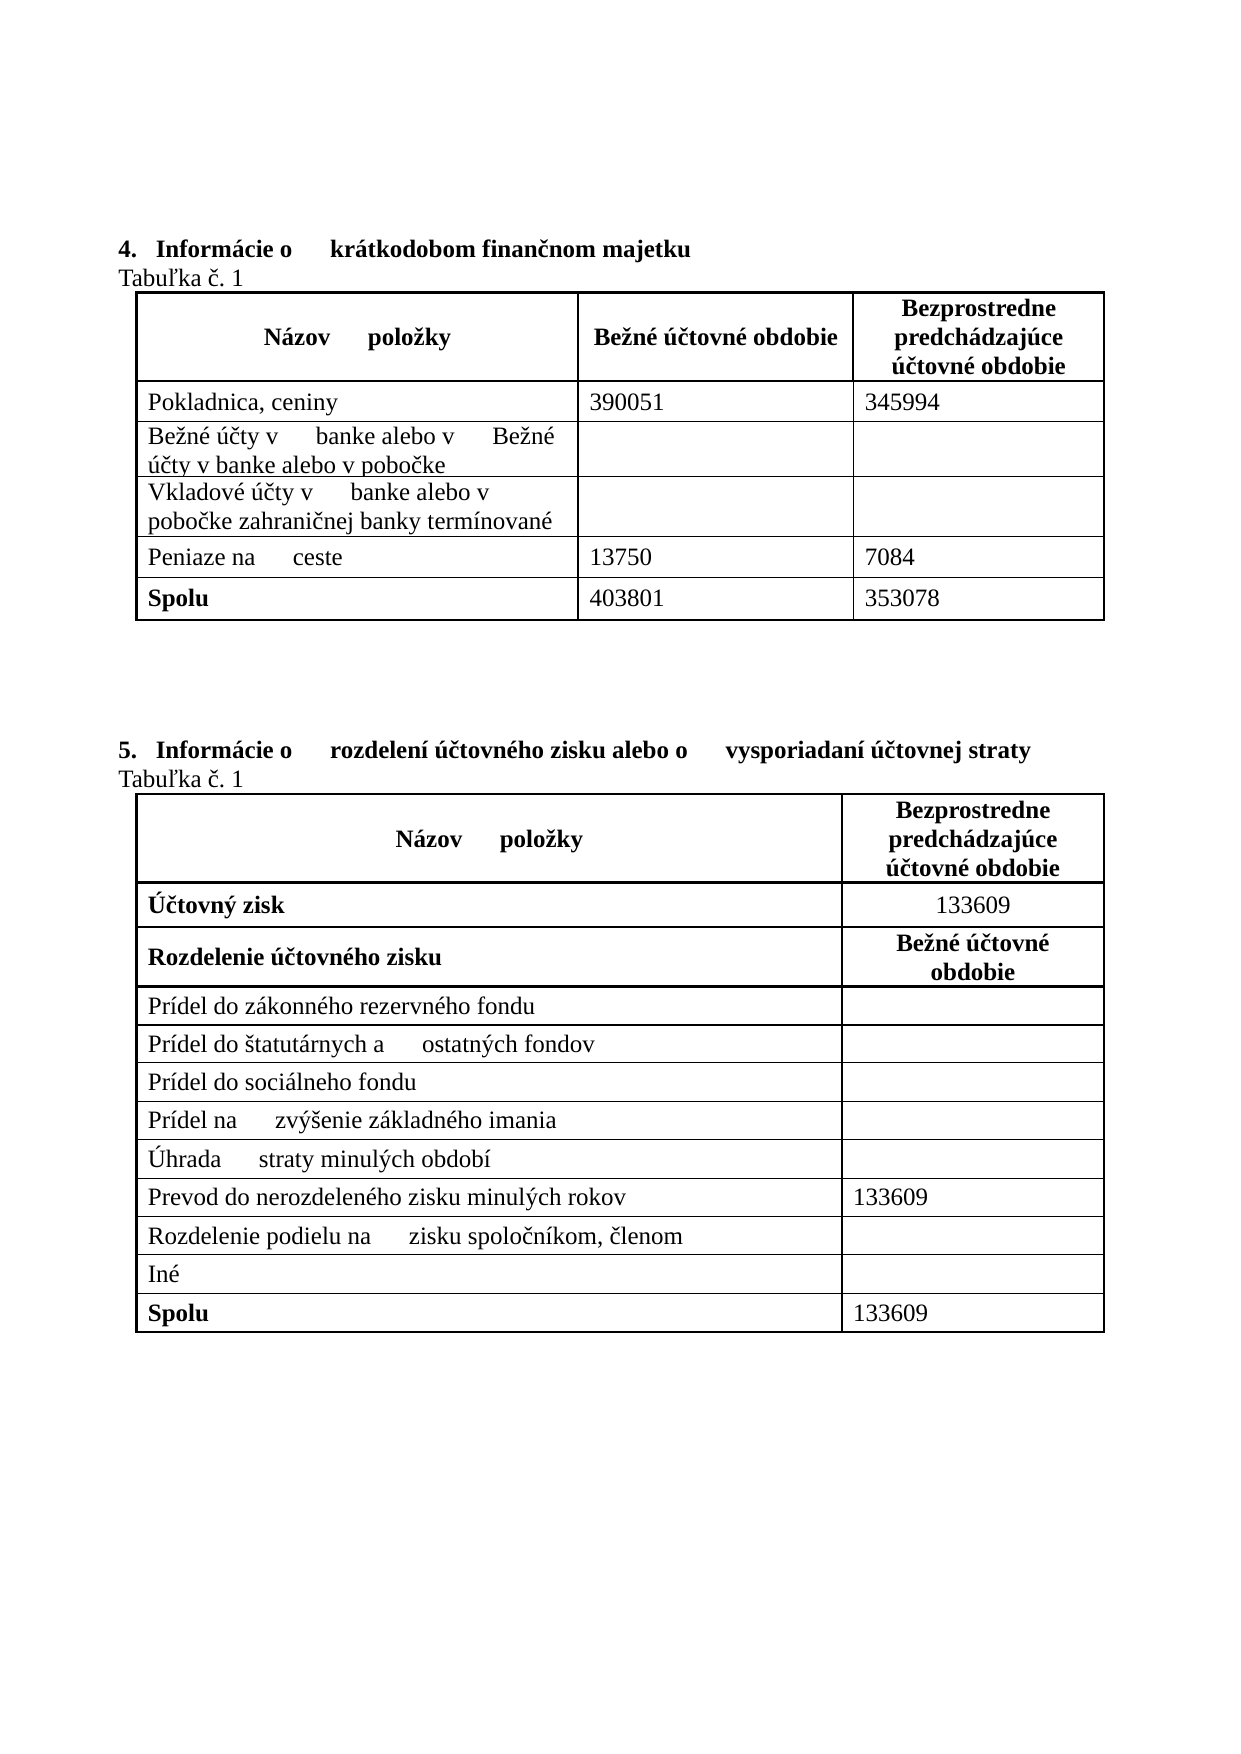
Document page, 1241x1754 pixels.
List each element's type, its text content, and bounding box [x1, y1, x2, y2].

table_cell Rozdelenie podielu na zisku spoločníkom, členom [138, 1217, 841, 1254]
table_cell Účtovný zisk [138, 884, 841, 926]
table_cell 7084 [854, 537, 1103, 577]
table_cell 390051 [579, 382, 853, 421]
table_cell Iné [138, 1255, 841, 1293]
table_cell Prídel do sociálneho fondu [138, 1063, 841, 1101]
table_cell [579, 477, 853, 536]
table_cell [843, 1140, 1103, 1177]
table_header Bezprostredne predchádzajúce účtovné obdobie [854, 294, 1103, 380]
table_cell [843, 988, 1103, 1024]
table_cell Bežné účty v banke alebo v Bežné účty v banke alebo v pobočke zahraničnej banky [138, 422, 577, 476]
table_cell 403801 [579, 578, 853, 618]
table_cell Rozdelenie účtovného zisku [138, 928, 841, 985]
table_cell 353078 [854, 578, 1103, 618]
table_cell Pokladnica, ceniny [138, 382, 577, 421]
title Informácie o rozdelení účtovného zisku alebo o vysporiadaní účtovnej straty [118, 736, 1122, 764]
table_header Bežné účtovné obdobie [579, 294, 852, 380]
table_cell Bežné účtovné obdobie [843, 928, 1103, 985]
table_cell 133609 [843, 1294, 1103, 1331]
table_cell Vkladové účty v banke alebo v pobočke zahraničnej banky termínované [138, 477, 577, 536]
table_cell Prídel do zákonného rezervného fondu [138, 988, 841, 1024]
table_header Názov položky [138, 795, 841, 881]
table_cell Prevod do nerozdeleného zisku minulých rokov [138, 1179, 841, 1216]
table_cell 13750 [579, 537, 853, 577]
text Tabuľka č. 1 [118, 764, 1122, 793]
table_cell [854, 422, 1103, 476]
table_cell 133609 [843, 884, 1103, 926]
table_cell [843, 1255, 1103, 1293]
table_cell [843, 1026, 1103, 1062]
table_cell Spolu [138, 578, 577, 618]
table_cell [843, 1102, 1103, 1139]
table_cell Peniaze na ceste [138, 537, 577, 577]
title Tabuľka č. 1 [118, 263, 1122, 291]
table_cell 345994 [854, 382, 1103, 421]
table_cell [843, 1217, 1103, 1254]
table_cell [843, 1063, 1103, 1101]
table_cell [579, 422, 853, 476]
table_cell Prídel do štatutárnych a ostatných fondov [138, 1026, 841, 1062]
table_header Názov položky [138, 294, 577, 380]
title Informácie o krátkodobom finančnom majetku [118, 234, 1122, 263]
table_header Bezprostredne predchádzajúce účtovné obdobie [843, 795, 1103, 881]
table_cell 133609 [843, 1179, 1103, 1216]
table_cell Prídel na zvýšenie základného imania [138, 1102, 841, 1139]
table_cell [854, 477, 1103, 536]
table_cell Spolu [138, 1294, 841, 1331]
table_cell Úhrada straty minulých období [138, 1140, 841, 1177]
